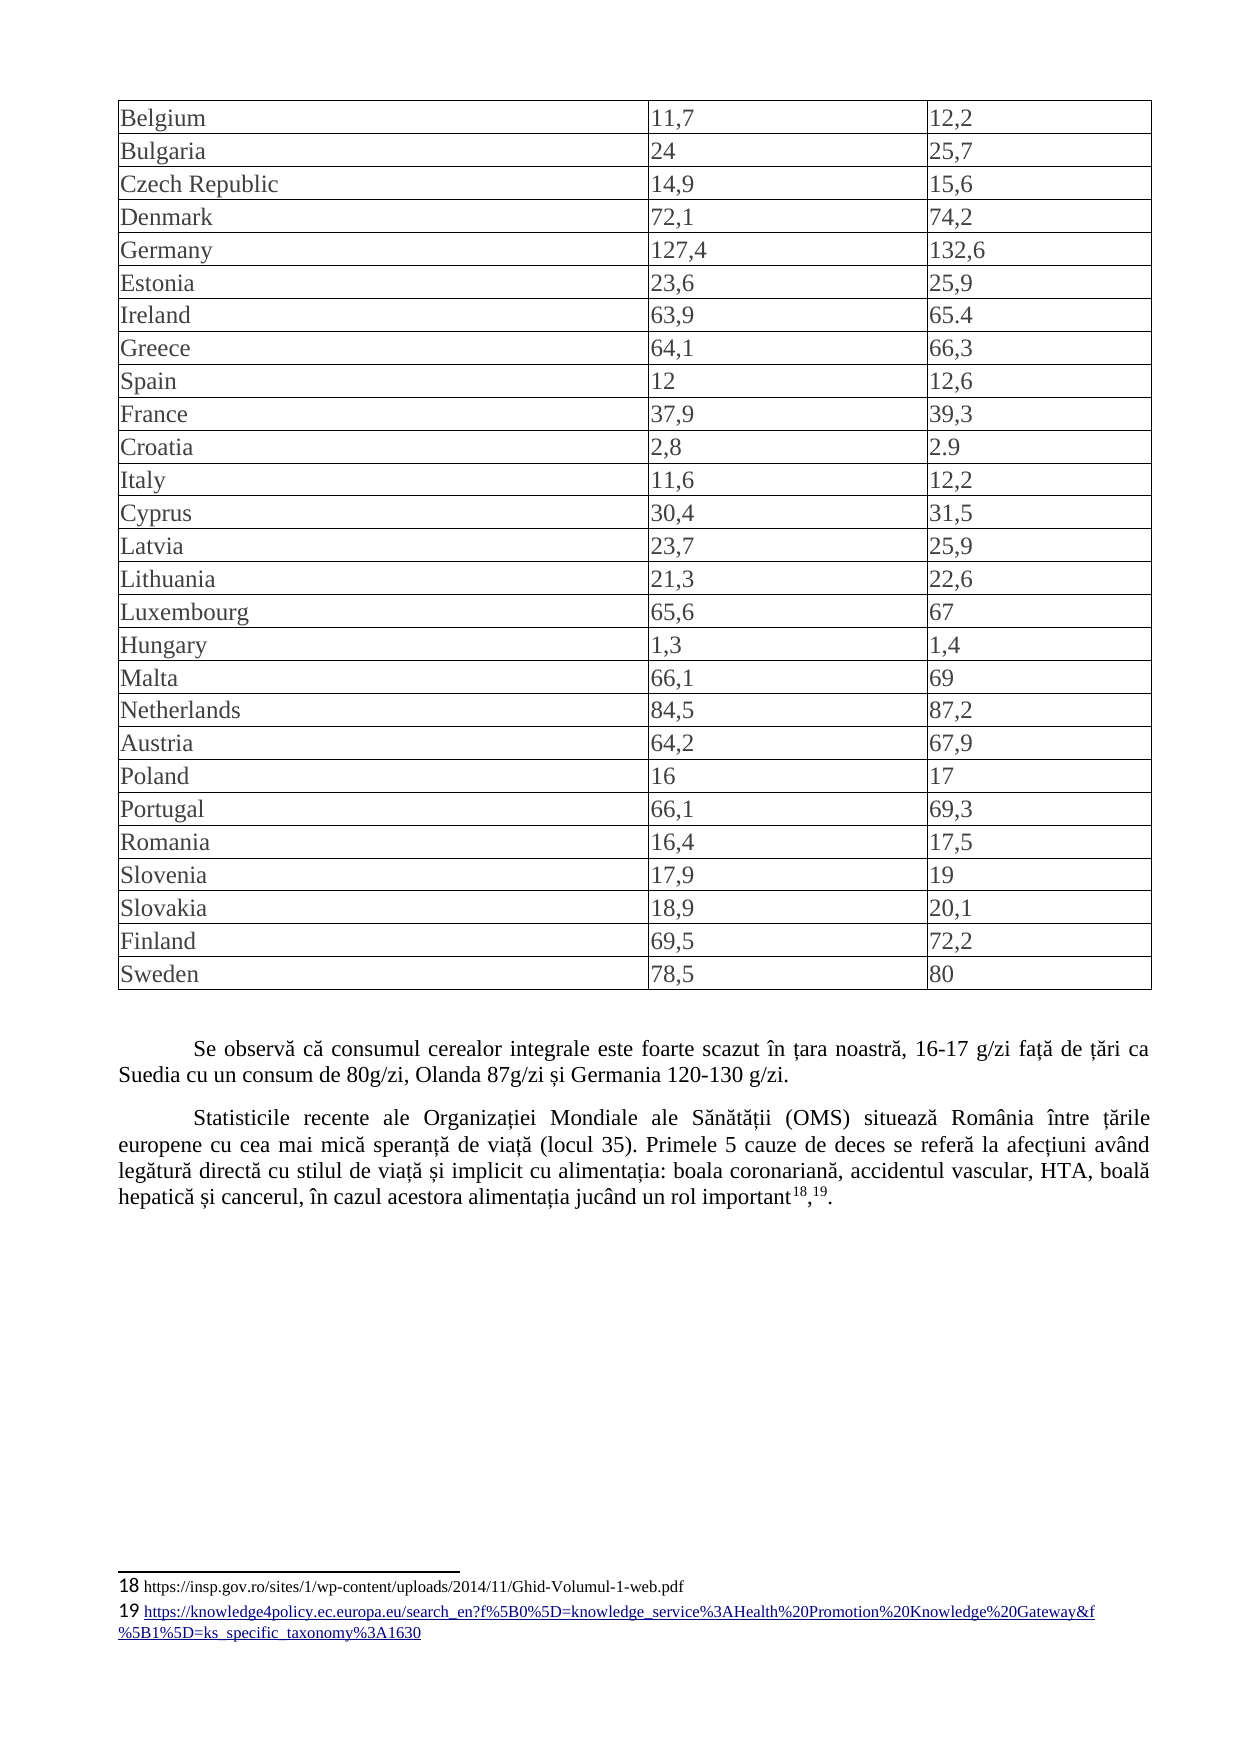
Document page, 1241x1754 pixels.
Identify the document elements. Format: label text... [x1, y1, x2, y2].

table_cell 25,7 [928, 134, 1151, 166]
table_cell 30,4 [649, 496, 927, 528]
table_cell Finland [119, 924, 648, 956]
table_cell 31,5 [928, 496, 1151, 528]
table_cell 18,9 [649, 891, 927, 923]
table_cell Greece [119, 332, 648, 364]
table_cell 11,6 [649, 464, 927, 495]
table_cell 64,2 [649, 727, 927, 759]
table_cell Denmark [119, 200, 648, 232]
table_cell 65,6 [649, 595, 927, 627]
table_cell 15,6 [928, 167, 1151, 199]
table_cell Slovakia [119, 891, 648, 923]
table_cell Germany [119, 233, 648, 265]
table_cell Spain [119, 365, 648, 397]
table_cell 1,3 [649, 628, 927, 660]
table_cell 11,7 [649, 101, 927, 133]
table_cell 80 [928, 957, 1151, 989]
table_cell 66,1 [649, 661, 927, 693]
table_cell 2,8 [649, 431, 927, 462]
table_cell 24 [649, 134, 927, 166]
table_cell 69,3 [928, 793, 1151, 824]
table_cell Hungary [119, 628, 648, 660]
table_cell 66,1 [649, 793, 927, 824]
table_cell Czech Republic [119, 167, 648, 199]
table_cell Italy [119, 464, 648, 495]
table_cell 16,4 [649, 826, 927, 857]
table_cell Croatia [119, 431, 648, 462]
table_cell 20,1 [928, 891, 1151, 923]
table_cell Poland [119, 760, 648, 792]
table_cell Bulgaria [119, 134, 648, 166]
table_cell 39,3 [928, 398, 1151, 429]
table_cell 23,7 [649, 529, 927, 561]
table_cell 17 [928, 760, 1151, 792]
table_cell Netherlands [119, 694, 648, 726]
table_cell Romania [119, 826, 648, 857]
table_cell 1,4 [928, 628, 1151, 660]
text https://knowledge4policy.ec.europa.eu/search_en?f%5B0%5D=knowledge_service%3AHealth%20Promotion%20Knowledge%20Gateway&f%5B1%5D=ks_specific_taxonomy%3A1630 [118, 1597, 1152, 1642]
table_cell 37,9 [649, 398, 927, 429]
table_cell 69 [928, 661, 1151, 693]
table_cell 25,9 [928, 266, 1151, 298]
table_cell Cyprus [119, 496, 648, 528]
table_cell Portugal [119, 793, 648, 824]
table_cell Malta [119, 661, 648, 693]
table_cell 12,2 [928, 464, 1151, 495]
table_cell 69,5 [649, 924, 927, 956]
table_cell Ireland [119, 299, 648, 331]
text https://insp.gov.ro/sites/1/wp-content/uploads/2014/11/Ghid-Volumul-1-web.pdf [118, 1572, 1152, 1597]
table_cell 64,1 [649, 332, 927, 364]
table_cell 132,6 [928, 233, 1151, 265]
table_cell 22,6 [928, 562, 1151, 594]
table_cell Sweden [119, 957, 648, 989]
table_cell 16 [649, 760, 927, 792]
table_cell 25,9 [928, 529, 1151, 561]
table_cell 78,5 [649, 957, 927, 989]
table_cell Belgium [119, 101, 648, 133]
table_cell 66,3 [928, 332, 1151, 364]
table_cell 12,6 [928, 365, 1151, 397]
table_cell Luxembourg [119, 595, 648, 627]
table_cell 65.4 [928, 299, 1151, 331]
table_cell Lithuania [119, 562, 648, 594]
table_cell 74,2 [928, 200, 1151, 232]
table_cell Latvia [119, 529, 648, 561]
table_cell 63,9 [649, 299, 927, 331]
table_cell Estonia [119, 266, 648, 298]
table_cell 17,9 [649, 859, 927, 890]
table_cell 84,5 [649, 694, 927, 726]
table_cell 67,9 [928, 727, 1151, 759]
text Se observă că consumul cerealor integrale este foarte scazut în țara noastră, 16-17 g/zi față de țări ca Suedia cu un consum de 80g/zi, Olanda 87g/zi și Germania 120-130 g/zi. [118, 1035, 1152, 1088]
table_cell Slovenia [119, 859, 648, 890]
table_cell 87,2 [928, 694, 1151, 726]
table_cell 12,2 [928, 101, 1151, 133]
table_cell Austria [119, 727, 648, 759]
table_cell 2.9 [928, 431, 1151, 462]
table_cell 12 [649, 365, 927, 397]
table_cell 72,2 [928, 924, 1151, 956]
table_cell 67 [928, 595, 1151, 627]
text Statisticile recente ale Organizației Mondiale ale Sănătății (OMS) situează România între țările europene cu cea mai mică speranță de viață (locul 35). Primele 5 cauze de deces se referă la afecțiuni având legătură directă cu stilul de viață și implicit cu alimentația: boala coronariană, accidentul vascular, HTA, boală hepatică și cancerul, în cazul acestora alimentația jucând un rol important,. [118, 1104, 1152, 1210]
table_cell 72,1 [649, 200, 927, 232]
table_cell 127,4 [649, 233, 927, 265]
table_cell 23,6 [649, 266, 927, 298]
table_cell 17,5 [928, 826, 1151, 857]
table_cell France [119, 398, 648, 429]
table_cell 14,9 [649, 167, 927, 199]
table_cell 21,3 [649, 562, 927, 594]
table_cell 19 [928, 859, 1151, 890]
